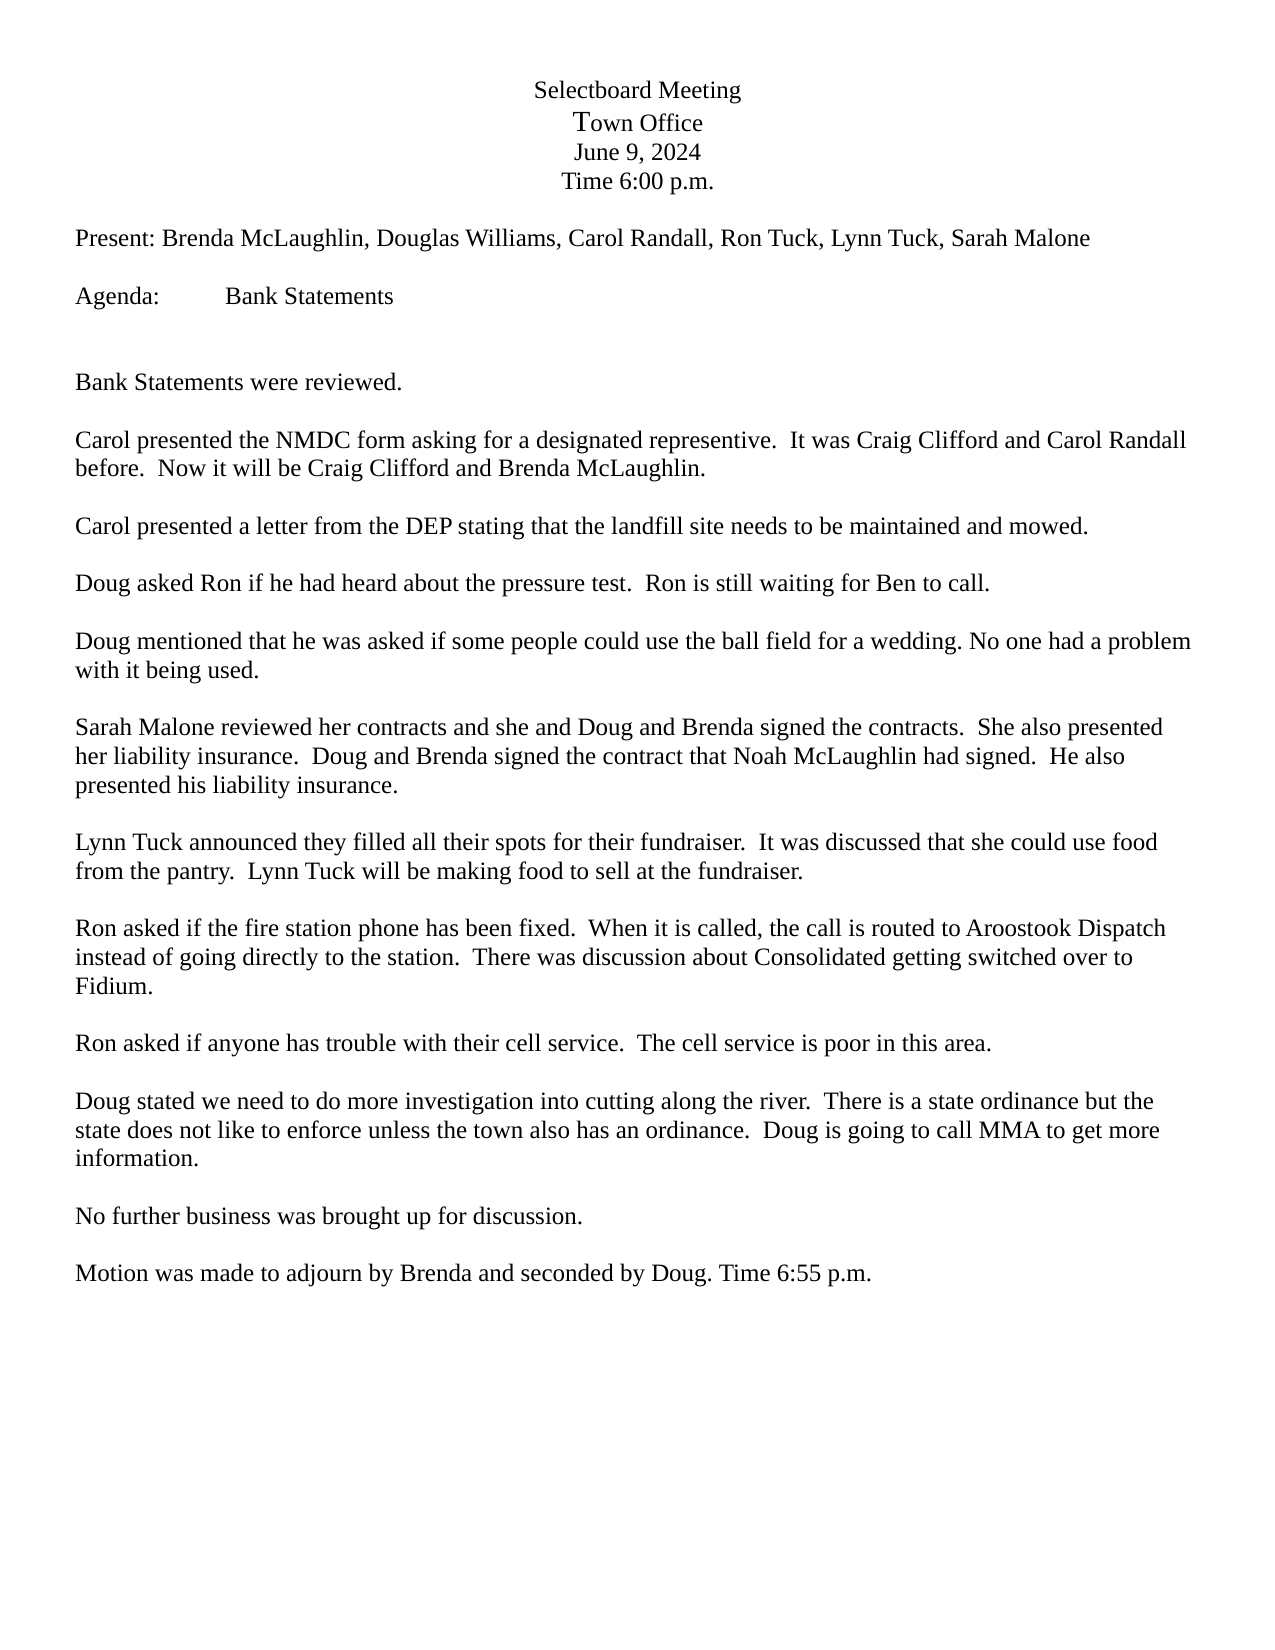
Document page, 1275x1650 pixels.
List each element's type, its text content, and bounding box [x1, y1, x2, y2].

text Doug stated we need to do more investigation into cutting along the river. There is a state ordinance but the state does not like to enforce unless the town also has an ordinance. Doug is going to call MMA to get more information. [75, 1086, 1200, 1172]
text Carol presented a letter from the DEP stating that the landfill site needs to be maintained and mowed. [75, 511, 1200, 540]
text Bank Statements were reviewed. [75, 367, 1200, 396]
text Present: Brenda McLaughlin, Douglas Williams, Carol Randall, Ron Tuck, Lynn Tuck, Sarah Malone [75, 223, 1200, 252]
text Agenda: Bank Statements [75, 281, 1200, 310]
text Sarah Malone reviewed her contracts and she and Doug and Brenda signed the contracts. She also presented her liability insurance. Doug and Brenda signed the contract that Noah McLaughlin had signed. He also presented his liability insurance. [75, 712, 1200, 798]
text June 9, 2024 [75, 137, 1200, 166]
text Ron asked if the fire station phone has been fixed. When it is called, the call is routed to Aroostook Dispatch instead of going directly to the station. There was discussion about Consolidated getting switched over to Fidium. [75, 913, 1200, 1000]
text No further business was brought up for discussion. [75, 1201, 1200, 1230]
text Doug mentioned that he was asked if some people could use the ball field for a wedding. No one had a problem with it being used. [75, 626, 1200, 683]
text Time 6:00 p.m. [75, 166, 1200, 195]
text Carol presented the NMDC form asking for a designated representive. It was Craig Clifford and Carol Randall before. Now it will be Craig Clifford and Brenda McLaughlin. [75, 425, 1200, 482]
text Doug asked Ron if he had heard about the pressure test. Ron is still waiting for Ben to call. [75, 568, 1200, 597]
text Lynn Tuck announced they filled all their spots for their fundraiser. It was discussed that she could use food from the pantry. Lynn Tuck will be making food to sell at the fundraiser. [75, 827, 1200, 885]
text Selectboard Meeting [75, 75, 1200, 104]
text Motion was made to adjourn by Brenda and seconded by Doug. Time 6:55 p.m. [75, 1258, 1200, 1287]
text Ron asked if anyone has trouble with their cell service. The cell service is poor in this area. [75, 1028, 1200, 1057]
text Town Office [75, 104, 1200, 137]
